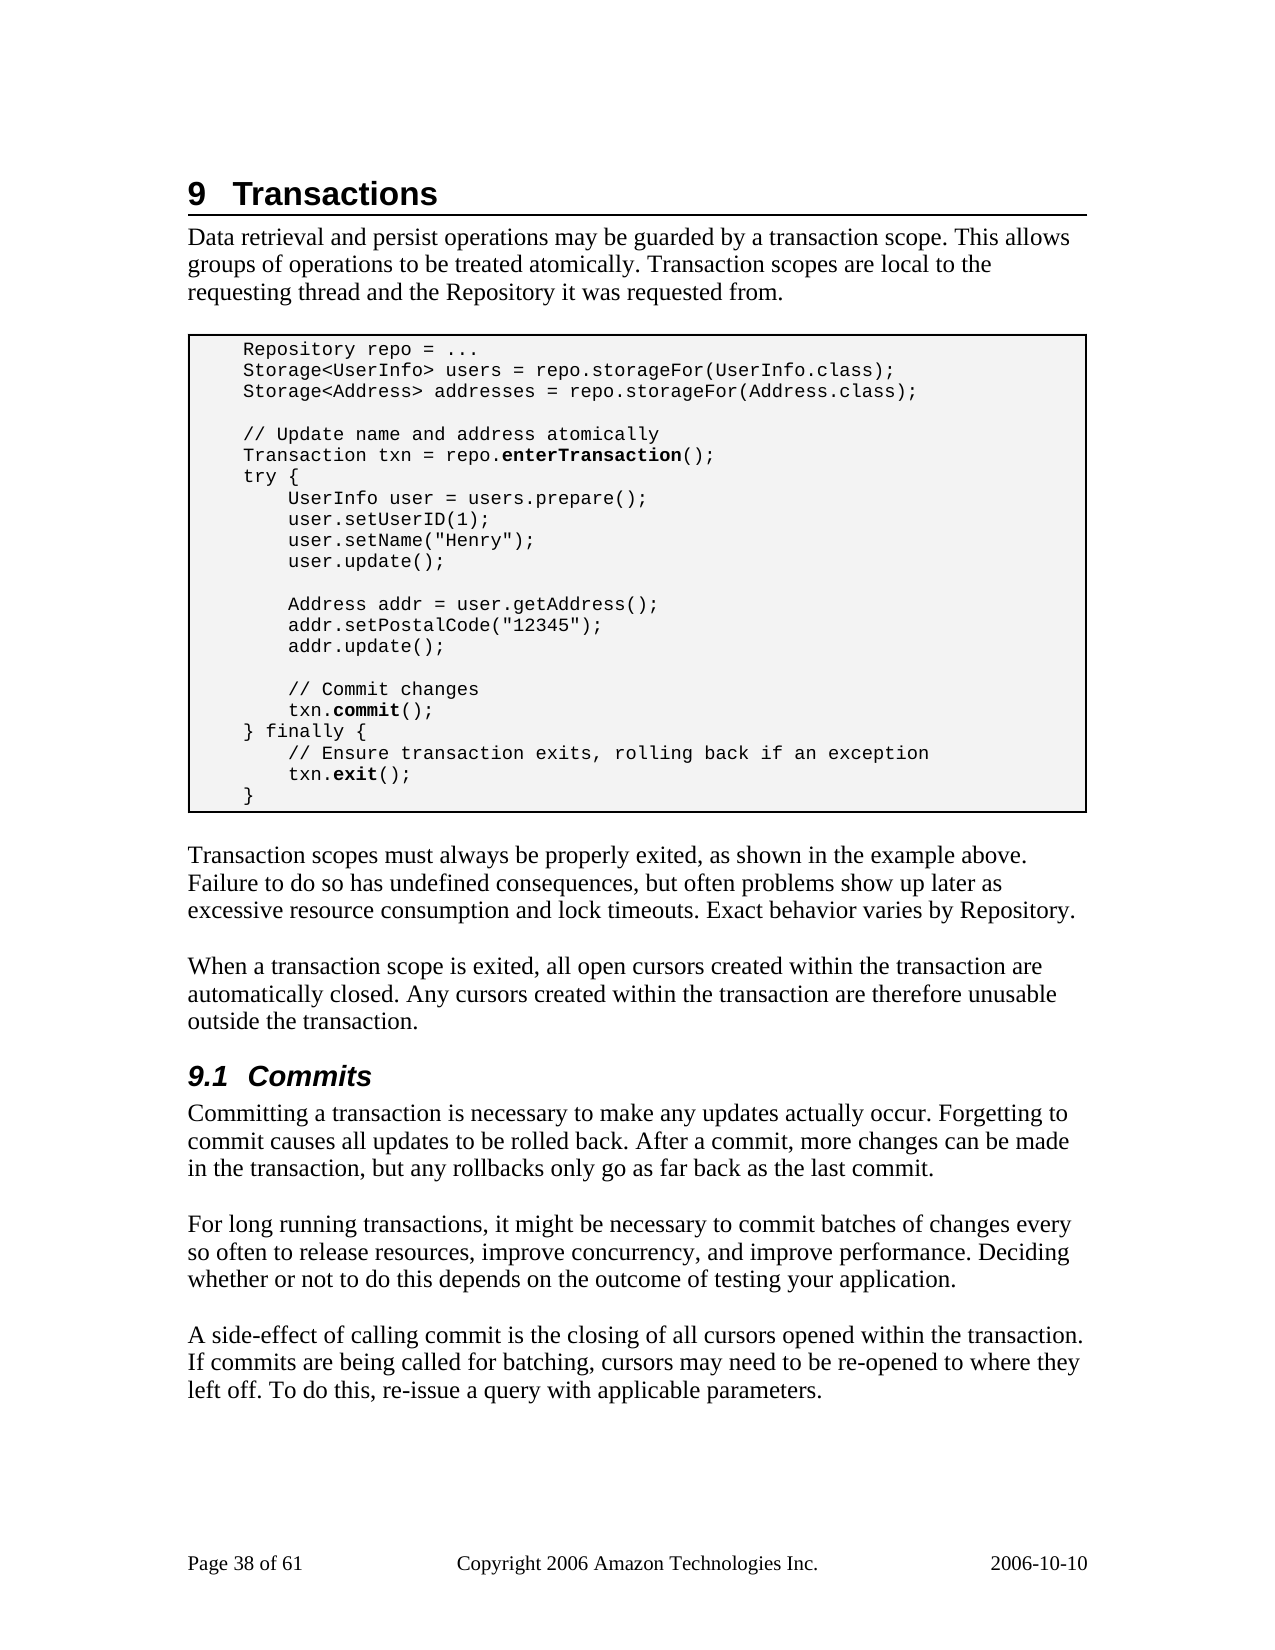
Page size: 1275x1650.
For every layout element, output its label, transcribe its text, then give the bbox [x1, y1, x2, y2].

text // Ensure transaction exits, rolling back if an exception [190, 737, 1085, 758]
subtitle Commits [187, 1060, 1087, 1093]
text txn.exit(); [190, 758, 1085, 780]
text Data retrieval and persist operations may be guarded by a transaction scope. This allows groups of operations to be treated atomically. Transaction scopes are local to the requesting thread and the Repository it was requested from. [187, 223, 1087, 306]
text Transaction txn = repo.enterTransaction(); [190, 440, 1085, 461]
text A side-effect of calling commit is the closing of all cursors opened within the transaction. If commits are being called for batching, cursors may need to be re-opened to where they left off. To do this, re-issue a query with applicable parameters. [187, 1321, 1087, 1404]
text addr.setPostalCode("12345"); [190, 610, 1085, 631]
text addr.update(); [190, 631, 1085, 652]
text try { [190, 461, 1085, 482]
text } [190, 780, 1085, 811]
text Storage<Address> addresses = repo.storageFor(Address.class); [190, 376, 1085, 397]
text Repository repo = ... [190, 336, 1085, 355]
text txn.commit(); [190, 695, 1085, 716]
text When a transaction scope is exited, all open cursors created within the transaction are automatically closed. Any cursors created within the transaction are therefore unusable outside the transaction. [187, 952, 1087, 1035]
text UserInfo user = users.prepare(); [190, 482, 1085, 503]
subtitle Transactions [187, 175, 1087, 216]
text user.setUserID(1); [190, 503, 1085, 525]
text // Commit changes [190, 673, 1085, 695]
text Address addr = user.getAddress(); [190, 588, 1085, 610]
text user.update(); [190, 546, 1085, 567]
text Committing a transaction is necessary to make any updates actually occur. Forgetting to commit causes all updates to be rolled back. After a commit, more changes can be made in the transaction, but any rollbacks only go as far back as the last commit. [187, 1099, 1087, 1182]
text } finally { [190, 716, 1085, 737]
text user.setName("Henry"); [190, 525, 1085, 546]
text Storage<UserInfo> users = repo.storageFor(UserInfo.class); [190, 355, 1085, 376]
text For long running transactions, it might be necessary to commit batches of changes every so often to release resources, improve concurrency, and improve performance. Deciding whether or not to do this depends on the outcome of testing your application. [187, 1210, 1087, 1293]
text Transaction scopes must always be properly exited, as shown in the example above. Failure to do so has undefined consequences, but often problems show up later as excessive resource consumption and lock timeouts. Exact behavior varies by Repository. [187, 841, 1087, 924]
text // Update name and address atomically [190, 418, 1085, 440]
